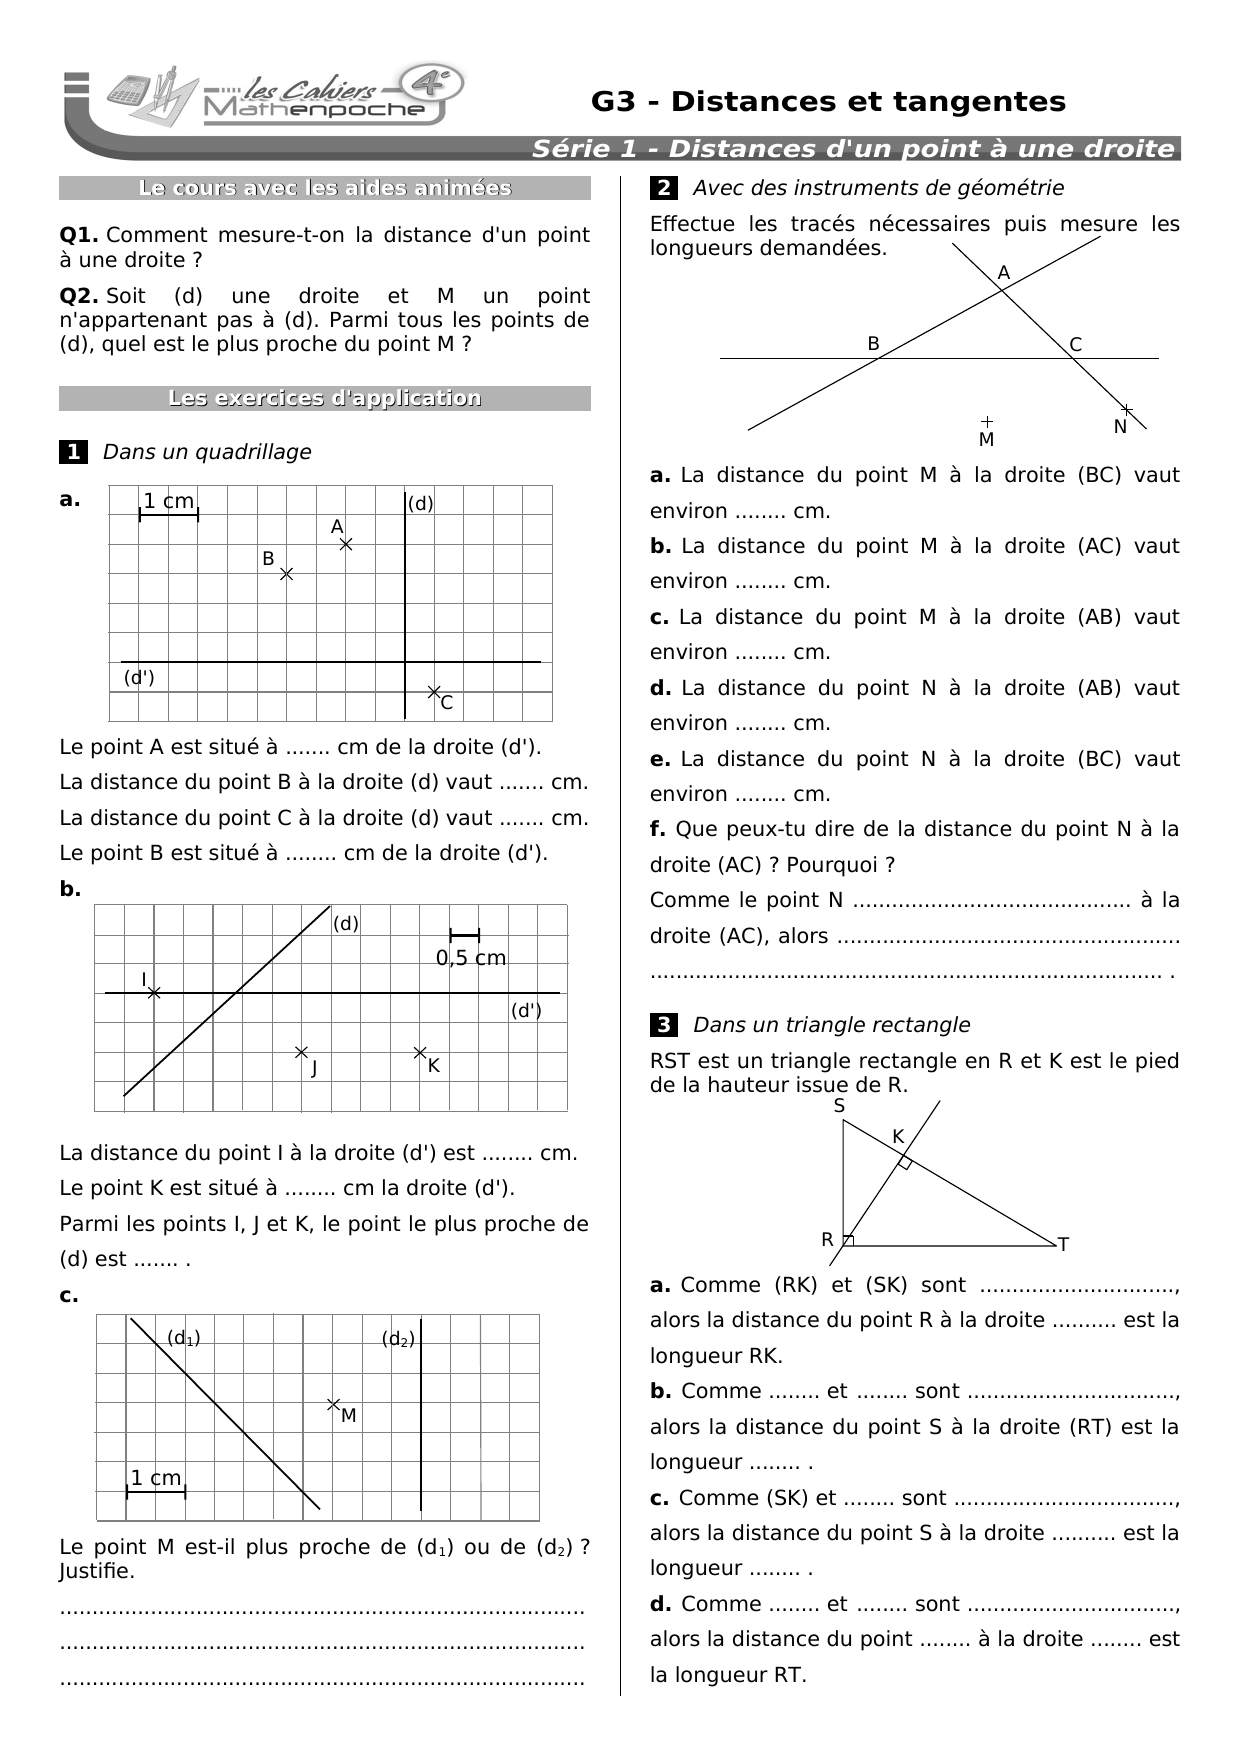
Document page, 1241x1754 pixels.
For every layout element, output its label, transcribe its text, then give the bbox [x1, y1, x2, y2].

list Que peux-tu dire de la distance du point N à la droite (AC) ? Pourquoi ? Comme le point N ........................................... à la droite (AC), alors ..................................................... ............................................................................... . [649, 806, 1181, 983]
list Comme (SK) et ........ sont .................................., alors la distance du point S à la droite .......... est la longueur ........ . [649, 1474, 1181, 1581]
list Comme ........ et ........ sont ................................, alors la distance du point S à la droite (RT) est la longueur ........ . [649, 1368, 1181, 1474]
list La distance du point M à la droite (AC) vaut environ ........ cm. [649, 523, 1181, 594]
text Les exercices d'application [59, 386, 591, 411]
list La distance du point I à la droite (d') est ........ cm. [59, 1130, 591, 1165]
text Effectue les tracés nécessaires puis mesure les longueurs demandées. [649, 212, 1181, 260]
list Le point A est situé à ....... cm de la droite (d'). [59, 724, 591, 759]
list Comme ........ et ........ sont ................................, alors la distance du point ........ à la droite ........ est la longueur RT. [649, 1581, 1181, 1687]
text La distance du point C à la droite (d) vaut ....... cm. [59, 795, 591, 830]
list Parmi les points I, J et K, le point le plus proche de (d) est ....... . [59, 1201, 591, 1271]
list Dans un quadrillage [88, 440, 591, 464]
list Comme (RK) et (SK) sont .............................., alors la distance du point R à la droite .......... est la longueur RK. [649, 1262, 1181, 1368]
text La distance du point B à la droite (d) vaut ....... cm. [59, 759, 591, 795]
list La distance du point M à la droite (AB) vaut environ ........ cm. [649, 594, 1181, 665]
text Q1. Comment mesure-t-on la distance d'un point à une droite ? [59, 224, 591, 272]
list Avec des instruments de géométrie [678, 176, 1181, 200]
list Dans un triangle rectangle [678, 1013, 1181, 1037]
text ................................................................................................................................................................................................................................................... [59, 1584, 591, 1690]
text RST est un triangle rectangle en R et K est le pied de la hauteur issue de R. [649, 1049, 1181, 1098]
text Le cours avec les aides animées [59, 176, 591, 200]
list Le point M est-il plus proche de (d1) ou de (d2) ? Justifie. [59, 1535, 591, 1584]
picture [59, 59, 1182, 162]
text Q2. Soit (d) une droite et M un point n'appartenant pas à (d). Parmi tous les points de (d), quel est le plus proche du point M ? [59, 284, 591, 357]
list La distance du point N à la droite (BC) vaut environ ........ cm. [649, 736, 1181, 806]
text Le point K est situé à ........ cm la droite (d'). [59, 1165, 591, 1201]
list La distance du point N à la droite (AB) vaut environ ........ cm. [649, 665, 1181, 736]
list La distance du point M à la droite (BC) vaut environ ........ cm. [649, 452, 1181, 523]
list Le point B est situé à ........ cm de la droite (d'). [59, 830, 591, 866]
